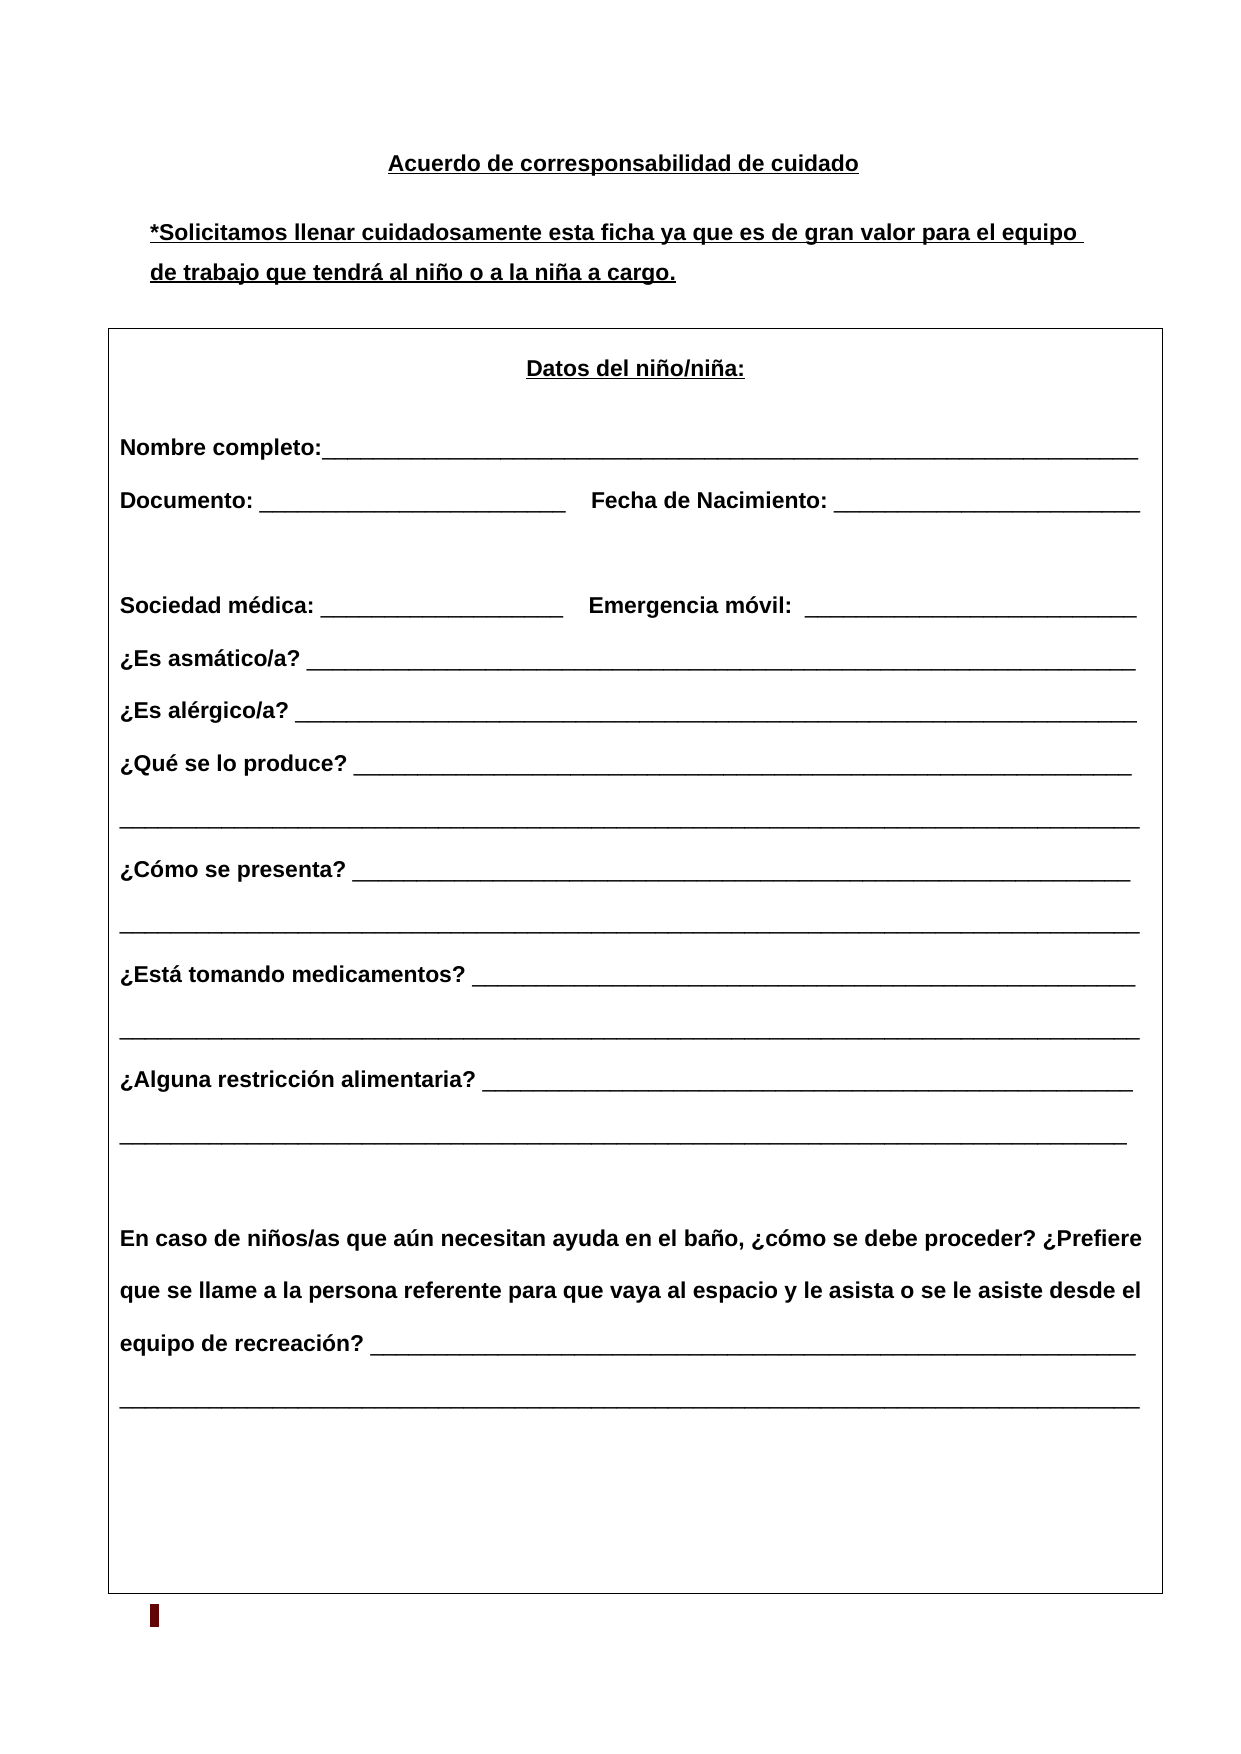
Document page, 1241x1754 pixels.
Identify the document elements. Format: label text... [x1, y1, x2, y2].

text Acuerdo de corresponsabilidad de cuidado [150, 150, 1096, 176]
table_header Datos del niño/niña: Nombre completo:________________________________________________________________ Documento: ________________________ Fecha de Nacimiento: ________________________ Sociedad médica: ___________________ Emergencia móvil: __________________________ ¿Es asmático/a? _________________________________________________________________ ¿Es alérgico/a? __________________________________________________________________ ¿Qué se lo produce? _____________________________________________________________ ________________________________________________________________________________ ¿Cómo se presenta? _____________________________________________________________ ________________________________________________________________________________ ¿Está tomando medicamentos? ____________________________________________________ ________________________________________________________________________________ ¿Alguna restricción alimentaria? ___________________________________________________ _______________________________________________________________________________ En caso de niños/as que aún necesitan ayuda en el baño, ¿cómo se debe proceder? ¿Prefiere que se llame a la persona referente para que vaya al espacio y le asista o se le asiste desde el equipo de recreación? ____________________________________________________________ ________________________________________________________________________________ [109, 329, 1162, 1593]
text *Solicitamos llenar cuidadosamente esta ficha ya que es de gran valor para el equipo de trabajo que tendrá al niño o a la niña a cargo. [150, 219, 1096, 285]
